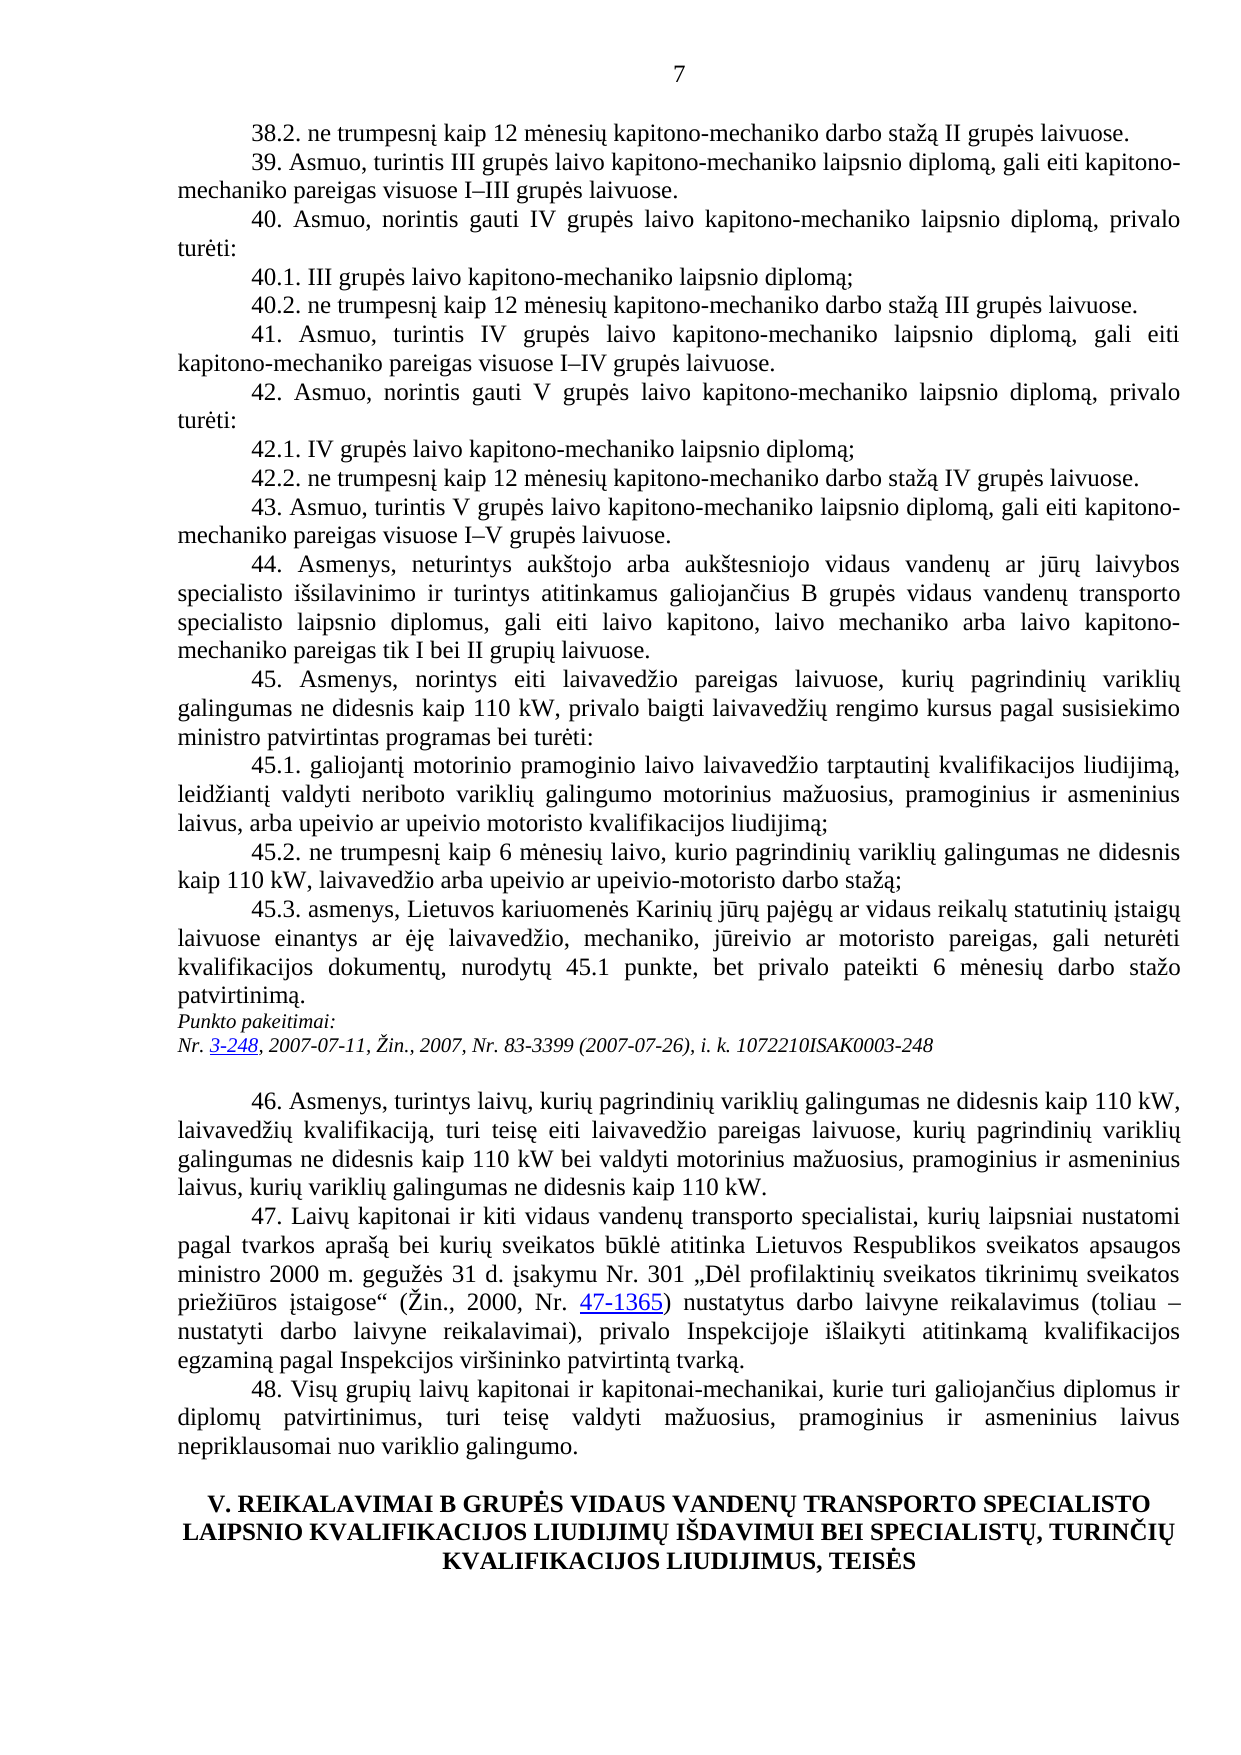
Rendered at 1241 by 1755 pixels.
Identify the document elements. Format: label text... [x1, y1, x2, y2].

text 42.2. ne trumpesnį kaip 12 mėnesių kapitono-mechaniko darbo stažą IV grupės laivuose. [177, 463, 1181, 492]
text 45.3. asmenys, Lietuvos kariuomenės Karinių jūrų pajėgų ar vidaus reikalų statutinių įstaigų laivuose einantys ar ėję laivavedžio, mechaniko, jūreivio ar motoristo pareigas, gali neturėti kvalifikacijos dokumentų, nurodytų 45.1 punkte, bet privalo pateikti 6 mėnesių darbo stažo patvirtinimą. [177, 894, 1181, 1009]
text 38.2. ne trumpesnį kaip 12 mėnesių kapitono-mechaniko darbo stažą II grupės laivuose. [177, 118, 1181, 147]
text 42. Asmuo, norintis gauti V grupės laivo kapitono-mechaniko laipsnio diplomą, privalo turėti: [177, 377, 1181, 434]
text 43. Asmuo, turintis V grupės laivo kapitono-mechaniko laipsnio diplomą, gali eiti kapitono-mechaniko pareigas visuose I–V grupės laivuose. [177, 492, 1181, 549]
text 45.2. ne trumpesnį kaip 6 mėnesių laivo, kurio pagrindinių variklių galingumas ne didesnis kaip 110 kW, laivavedžio arba upeivio ar upeivio-motoristo darbo stažą; [177, 837, 1181, 894]
text 47. Laivų kapitonai ir kiti vidaus vandenų transporto specialistai, kurių laipsniai nustatomi pagal tvarkos aprašą bei kurių sveikatos būklė atitinka Lietuvos Respublikos sveikatos apsaugos ministro 2000 m. gegužės 31 d. įsakymu Nr. 301 „Dėl profilaktinių sveikatos tikrinimų sveikatos priežiūros įstaigose“ (Žin., 2000, Nr. 47-1365) nustatytus darbo laivyne reikalavimus (toliau – nustatyti darbo laivyne reikalavimai), privalo Inspekcijoje išlaikyti atitinkamą kvalifikacijos egzaminą pagal Inspekcijos viršininko patvirtintą tvarką. [177, 1201, 1181, 1374]
text 42.1. IV grupės laivo kapitono-mechaniko laipsnio diplomą; [177, 434, 1181, 463]
text V. REIKALAVIMAI B GRUPĖS VIDAUS VANDENŲ TRANSPORTO SPECIALISTO LAIPSNIO KVALIFIKACIJOS LIUDIJIMŲ IŠDAVIMUI BEI SPECIALISTŲ, TURINČIŲ KVALIFIKACIJOS LIUDIJIMUS, TEISĖS [177, 1489, 1181, 1575]
text 39. Asmuo, turintis III grupės laivo kapitono-mechaniko laipsnio diplomą, gali eiti kapitono-mechaniko pareigas visuose I–III grupės laivuose. [177, 147, 1181, 204]
text 41. Asmuo, turintis IV grupės laivo kapitono-mechaniko laipsnio diplomą, gali eiti kapitono-mechaniko pareigas visuose I–IV grupės laivuose. [177, 319, 1181, 377]
text Nr. 3-248, 2007-07-11, Žin., 2007, Nr. 83-3399 (2007-07-26), i. k. 1072210ISAK0003-248 [177, 1033, 1181, 1057]
text Punkto pakeitimai: [177, 1009, 1181, 1033]
text 48. Visų grupių laivų kapitonai ir kapitonai-mechanikai, kurie turi galiojančius diplomus ir diplomų patvirtinimus, turi teisę valdyti mažuosius, pramoginius ir asmeninius laivus nepriklausomai nuo variklio galingumo. [177, 1374, 1181, 1460]
text 45.1. galiojantį motorinio pramoginio laivo laivavedžio tarptautinį kvalifikacijos liudijimą, leidžiantį valdyti neriboto variklių galingumo motorinius mažuosius, pramoginius ir asmeninius laivus, arba upeivio ar upeivio motoristo kvalifikacijos liudijimą; [177, 751, 1181, 837]
text 40.2. ne trumpesnį kaip 12 mėnesių kapitono-mechaniko darbo stažą III grupės laivuose. [177, 291, 1181, 319]
text 40.1. III grupės laivo kapitono-mechaniko laipsnio diplomą; [177, 262, 1181, 291]
text 40. Asmuo, norintis gauti IV grupės laivo kapitono-mechaniko laipsnio diplomą, privalo turėti: [177, 204, 1181, 262]
text 45. Asmenys, norintys eiti laivavedžio pareigas laivuose, kurių pagrindinių variklių galingumas ne didesnis kaip 110 kW, privalo baigti laivavedžių rengimo kursus pagal susisiekimo ministro patvirtintas programas bei turėti: [177, 664, 1181, 751]
text 46. Asmenys, turintys laivų, kurių pagrindinių variklių galingumas ne didesnis kaip 110 kW, laivavedžių kvalifikaciją, turi teisę eiti laivavedžio pareigas laivuose, kurių pagrindinių variklių galingumas ne didesnis kaip 110 kW bei valdyti motorinius mažuosius, pramoginius ir asmeninius laivus, kurių variklių galingumas ne didesnis kaip 110 kW. [177, 1086, 1181, 1201]
text 44. Asmenys, neturintys aukštojo arba aukštesniojo vidaus vandenų ar jūrų laivybos specialisto išsilavinimo ir turintys atitinkamus galiojančius B grupės vidaus vandenų transporto specialisto laipsnio diplomus, gali eiti laivo kapitono, laivo mechaniko arba laivo kapitono-mechaniko pareigas tik I bei II grupių laivuose. [177, 549, 1181, 664]
